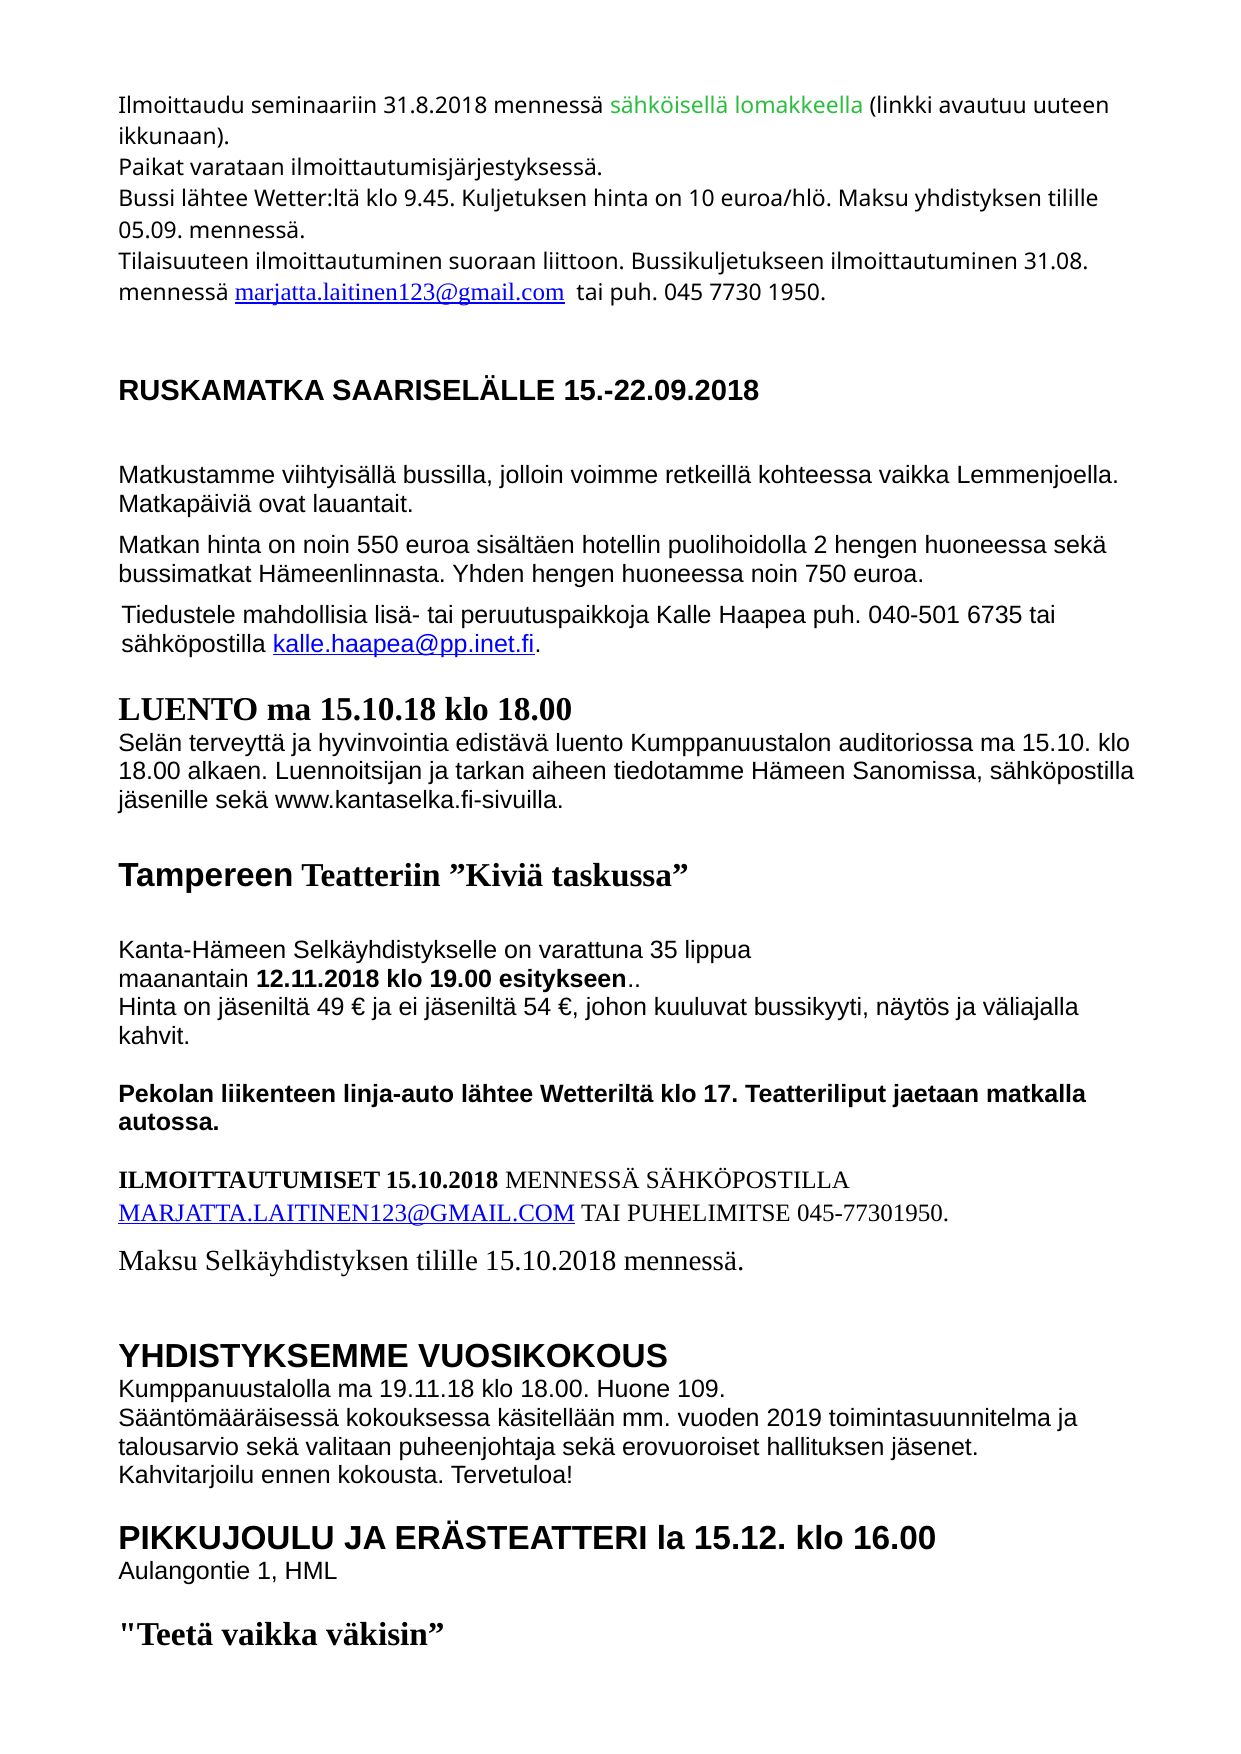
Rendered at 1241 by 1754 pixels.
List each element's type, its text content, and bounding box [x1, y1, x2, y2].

subtitle Tiedustele mahdollisia lisä- tai peruutuspaikkoja Kalle Haapea puh. 040-501 6735 tai sähköpostilla kalle.haapea@pp.inet.fi. [121, 600, 1148, 657]
text Hinta on jäseniltä 49 € ja ei jäseniltä 54 €, johon kuuluvat bussikyyti, näytös ja väliajalla kahvit. [118, 992, 1152, 1050]
text Pekolan liikenteen linja-auto lähtee Wetteriltä klo 17. Teatteriliput jaetaan matkalla autossa. [118, 1079, 1152, 1136]
text Bussi lähtee Wetter:ltä klo 9.45. Kuljetuksen hinta on 10 euroa/hlö. Maksu yhdistyksen tilille 05.09. mennessä. [118, 182, 1152, 245]
text maanantain 12.11.2018 klo 19.00 esitykseen.. [118, 964, 1152, 992]
text Tilaisuuteen ilmoittautuminen suoraan liittoon. Bussikuljetukseen ilmoittautuminen 31.08. mennessä marjatta.laitinen123@gmail.com tai puh. 045 7730 1950. [118, 245, 1152, 307]
text PIKKUJOULU JA ERÄSTEATTERI la 15.12. klo 16.00 [118, 1518, 1152, 1556]
text Kahvitarjoilu ennen kokousta. Tervetuloa! [118, 1460, 1152, 1489]
text Aulangontie 1, HML [118, 1556, 1152, 1585]
text YHDISTYKSEMME VUOSIKOKOUS [118, 1336, 1152, 1374]
text RUSKAMATKA SAARISELÄLLE 15.-22.09.2018 [118, 373, 1152, 406]
text LUENTO ma 15.10.18 klo 18.00 [118, 689, 1152, 728]
text Selän terveyttä ja hyvinvointia edistävä luento Kumppanuustalon auditoriossa ma 15.10. klo 18.00 alkaen. Luennoitsijan ja tarkan aiheen tiedotamme Hämeen Sanomissa, sähköpostilla jäsenille sekä www.kantaselka.fi-sivuilla. [118, 728, 1152, 814]
text "Teetä vaikka väkisin” [118, 1614, 1152, 1652]
text Matkan hinta on noin 550 euroa sisältäen hotellin puolihoidolla 2 hengen huoneessa sekä bussimatkat Hämeenlinnasta. Yhden hengen huoneessa noin 750 euroa. [118, 530, 1152, 587]
text Maksu Selkäyhdistyksen tilille 15.10.2018 mennessä. [118, 1243, 1152, 1277]
text Sääntömääräisessä kokouksessa käsitellään mm. vuoden 2019 toimintasuunnitelma ja talousarvio sekä valitaan puheenjohtaja sekä erovuoroiset hallituksen jäsenet. [118, 1403, 1152, 1460]
text Kumppanuustalolla ma 19.11.18 klo 18.00. Huone 109. [118, 1374, 1152, 1403]
text Matkustamme viihtyisällä bussilla, jolloin voimme retkeillä kohteessa vaikka Lemmenjoella. Matkapäiviä ovat lauantait. [118, 460, 1152, 517]
text Kanta-Hämeen Selkäyhdistykselle on varattuna 35 lippua [118, 935, 1152, 964]
text ILMOITTAUTUMISET 15.10.2018 MENNESSÄ SÄHKÖPOSTILLA MARJATTA.LAITINEN123@GMAIL.COM TAI PUHELIMITSE 045-77301950. [118, 1165, 1152, 1227]
text Tampereen Teatteriin ”Kiviä taskussa” [118, 855, 1152, 894]
text Ilmoittaudu seminaariin 31.8.2018 mennessä sähköisellä lomakkeella (linkki avautuu uuteen ikkunaan). Paikat varataan ilmoittautumisjärjestyksessä. [118, 89, 1152, 182]
